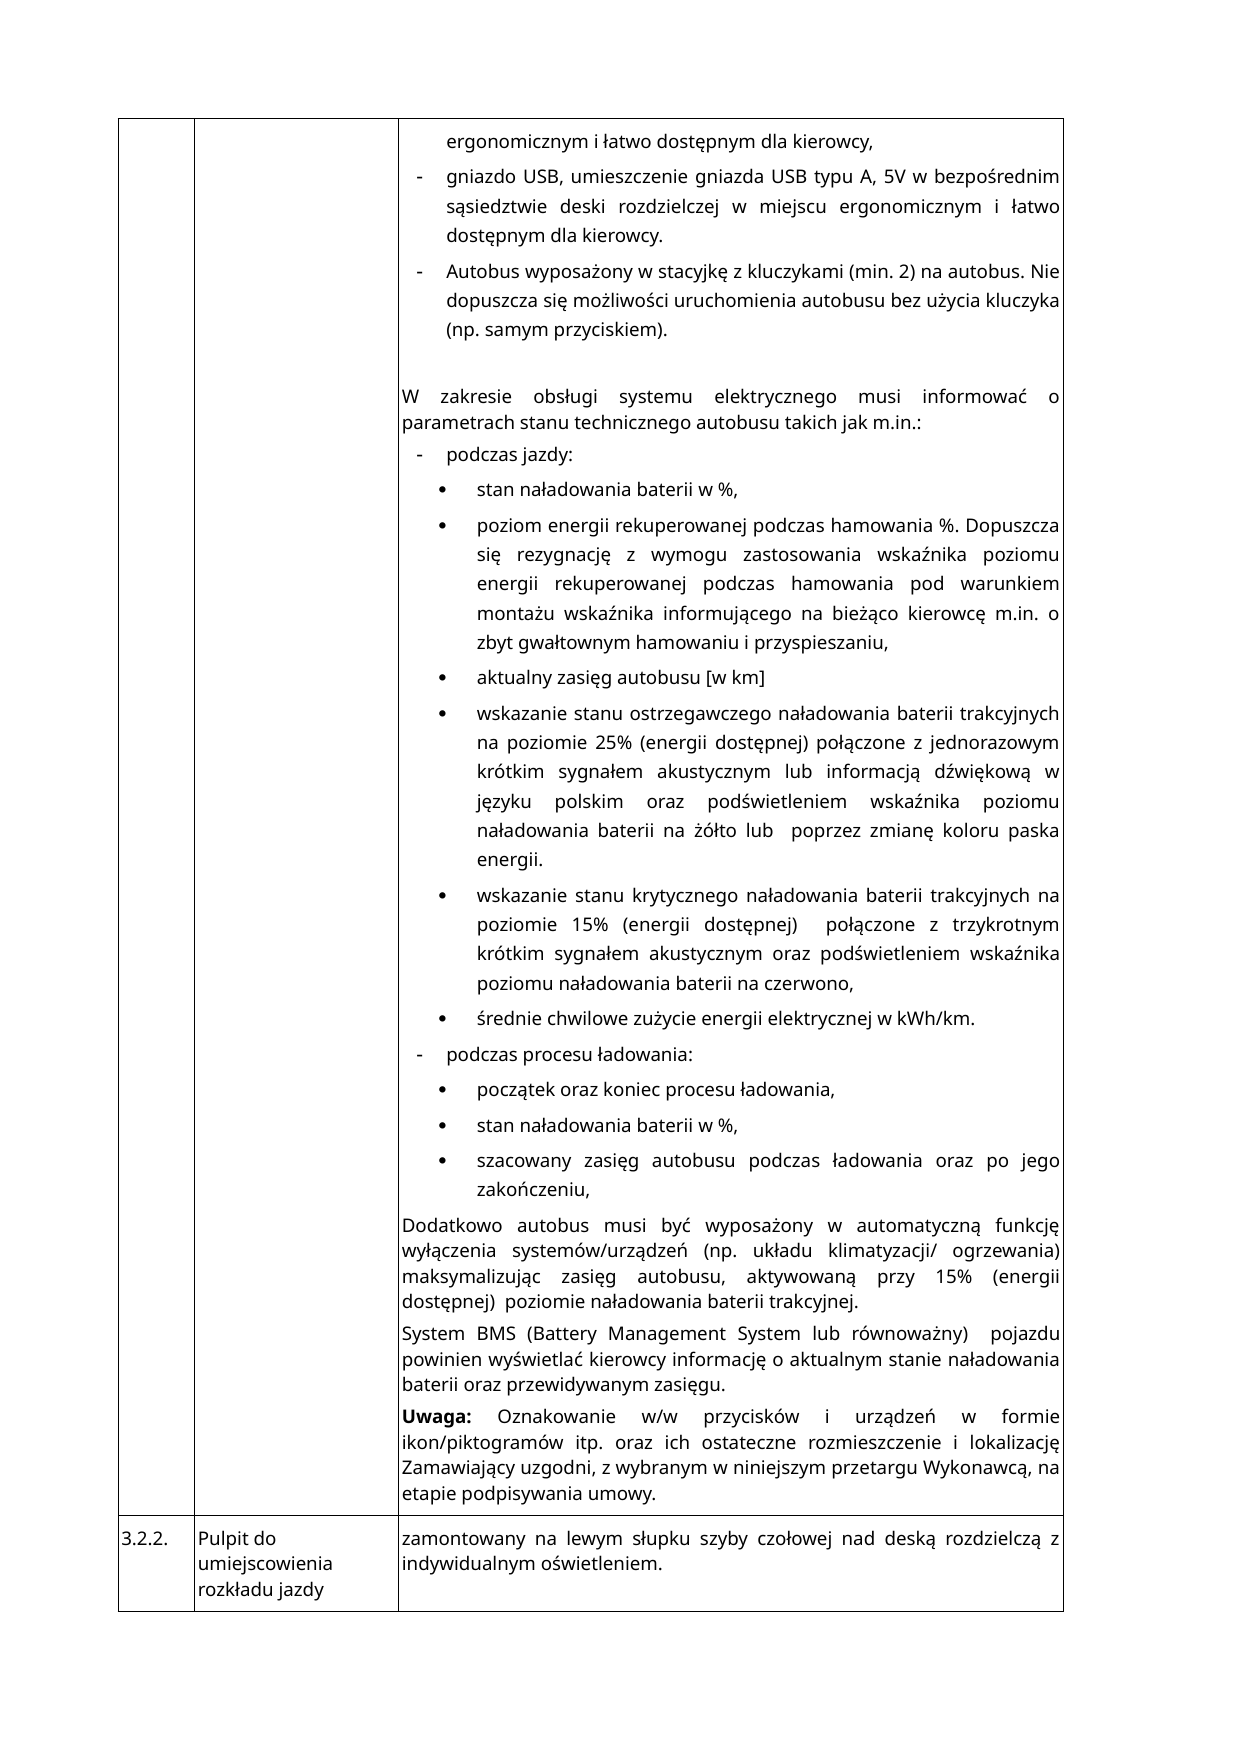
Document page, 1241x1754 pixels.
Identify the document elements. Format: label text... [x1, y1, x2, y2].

table_cell [119, 119, 194, 1515]
table_cell Deska rozdzielcza, z ciekłokrystalicznym kolorowym wyświetlaczem, posiadająca minimum: przełącznik świateł zewnętrznych, przełącznik oświetlania kabiny kierowcy, przełącznik oświetlania przedziału pasażerskiego, przełącznik podgrzewania lusterek, prędkościomierz zintegrowany z drogomierzem i licznikiem przebiegu dziennego, wskaźnik ilości paliwa agregatu grzewczego, wskaźnik temperatury cieczy chłodzącej silnik trakcyjny, wyświetlacz przekazujący, w zależności od stanu faktycznego autobusu, komunikaty tekstowe (w języku polskim) lub (i) graficzne, wymaga się, aby były to komunikaty informujące o parametrach i awariach zespołów autobusu: awaria układu centralnego smarowania (o ile występuje), niski poziom cieczy chłodzącej (w przypadku zastosowania wodnego chłodzenia silnika elektrycznego), zbyt wysoka temperatura cieczy chłodzącej (w przypadku zastosowania wodnego chłodzenia silnika elektrycznego), awaria silnika/awaria układu napędowego, aktywny lub nieaktywny ASR, awaria układu ABS, ASR lub EBS lub EBD, zużyty klocek hamulcowy, zbyt niskie ciśnienie zasilania 1-go lub 2-go obwodu hamulcowego, włączony hamulec postojowy (ręczny), regulacja zawieszenia pneumatycznego (wysoki poziom lub przyklęk autobusu), awaria pneumatycznego układu zawieszenia, uszkodzenie obwodu oświetlenia zewnętrznego, otwarta pokrywa (klapa) komory silnika lub inna pokrywa obsługowa zewnętrzna, włączone tylne światło przeciwmgłowe, włączone podgrzewanie lusterka, przystanek na żądanie – wózek inwalidzki, przystanek na żądanie – wózek, włączone zezwolenie na otwarcie drzwi przez pasażerów, włączony hamulec przystankowy, podłączono sprężone powietrze z źródła zewnętrznego, podłączono energię elektryczną z źródła zewnętrznego, przełącznik/i sterowania układem zawieszenia, przełącznik/i sterowania systemem ogrzewania i wentylacji, przełącznik/i sterowania systemem otwierania/zamykania drzwi pasażerskich, dźwignia hamulca ręcznego, umieszczenie dźwigni hamulca ręcznego w bezpośrednim sąsiedztwie deski rozdzielczej w miejscu ergonomicznym i łatwo dostępnym dla kierowcy, zintegrowany sterownik sterowania system ogrzewania i klimatyzacji (dopuszczalne jest zamontowanie sterownika w bezpośrednim sąsiedztwie deski rozdzielczej w miejscu ergonomicznym i łatwo dostępnym dla kierowcy), gniazdo zapalniczkowe 12V, umieszczenie gniazda zapalniczkowego 12V w bezpośrednim sąsiedztwie deski rozdzielczej w miejscu ergonomicznym i łatwo dostępnym dla kierowcy, gniazdo USB, umieszczenie gniazda USB typu A, 5V w bezpośrednim sąsiedztwie deski rozdzielczej w miejscu ergonomicznym i łatwo dostępnym dla kierowcy. Autobus wyposażony w stacyjkę z kluczykami (min. 2) na autobus. Nie dopuszcza się możliwości uruchomienia autobusu bez użycia kluczyka (np. samym przyciskiem). W zakresie obsługi systemu elektrycznego musi informować o parametrach stanu technicznego autobusu takich jak m.in.: podczas jazdy: stan naładowania baterii w %, poziom energii rekuperowanej podczas hamowania %. Dopuszcza się rezygnację z wymogu zastosowania wskaźnika poziomu energii rekuperowanej podczas hamowania pod warunkiem montażu wskaźnika informującego na bieżąco kierowcę m.in. o zbyt gwałtownym hamowaniu i przyspieszaniu, aktualny zasięg autobusu [w km] wskazanie stanu ostrzegawczego naładowania baterii trakcyjnych na poziomie 25% (energii dostępnej) połączone z jednorazowym krótkim sygnałem akustycznym lub informacją dźwiękową w języku polskim oraz podświetleniem wskaźnika poziomu naładowania baterii na żółto lub poprzez zmianę koloru paska energii. wskazanie stanu krytycznego naładowania baterii trakcyjnych na poziomie 15% (energii dostępnej) połączone z trzykrotnym krótkim sygnałem akustycznym oraz podświetleniem wskaźnika poziomu naładowania baterii na czerwono, średnie chwilowe zużycie energii elektrycznej w kWh/km. podczas procesu ładowania: początek oraz koniec procesu ładowania, stan naładowania baterii w %, szacowany zasięg autobusu podczas ładowania oraz po jego zakończeniu, Dodatkowo autobus musi być wyposażony w automatyczną funkcję wyłączenia systemów/urządzeń (np. układu klimatyzacji/ ogrzewania) maksymalizując zasięg autobusu, aktywowaną przy 15% (energii dostępnej) poziomie naładowania baterii trakcyjnej. System BMS (Battery Management System lub równoważny) pojazdu powinien wyświetlać kierowcy informację o aktualnym stanie naładowania baterii oraz przewidywanym zasięgu. Uwaga: Oznakowanie w/w przycisków i urządzeń w formie ikon/piktogramów itp. oraz ich ostateczne rozmieszczenie i lokalizację Zamawiający uzgodni, z wybranym w niniejszym przetargu Wykonawcą, na etapie podpisywania umowy. [399, 119, 1063, 1515]
table_cell 3.2.2. [119, 1516, 194, 1611]
table_cell zamontowany na lewym słupku szyby czołowej nad deską rozdzielczą z indywidualnym oświetleniem. [399, 1516, 1063, 1611]
table_cell [195, 119, 398, 1515]
table_cell Pulpit do umiejscowienia rozkładu jazdy [195, 1516, 398, 1611]
